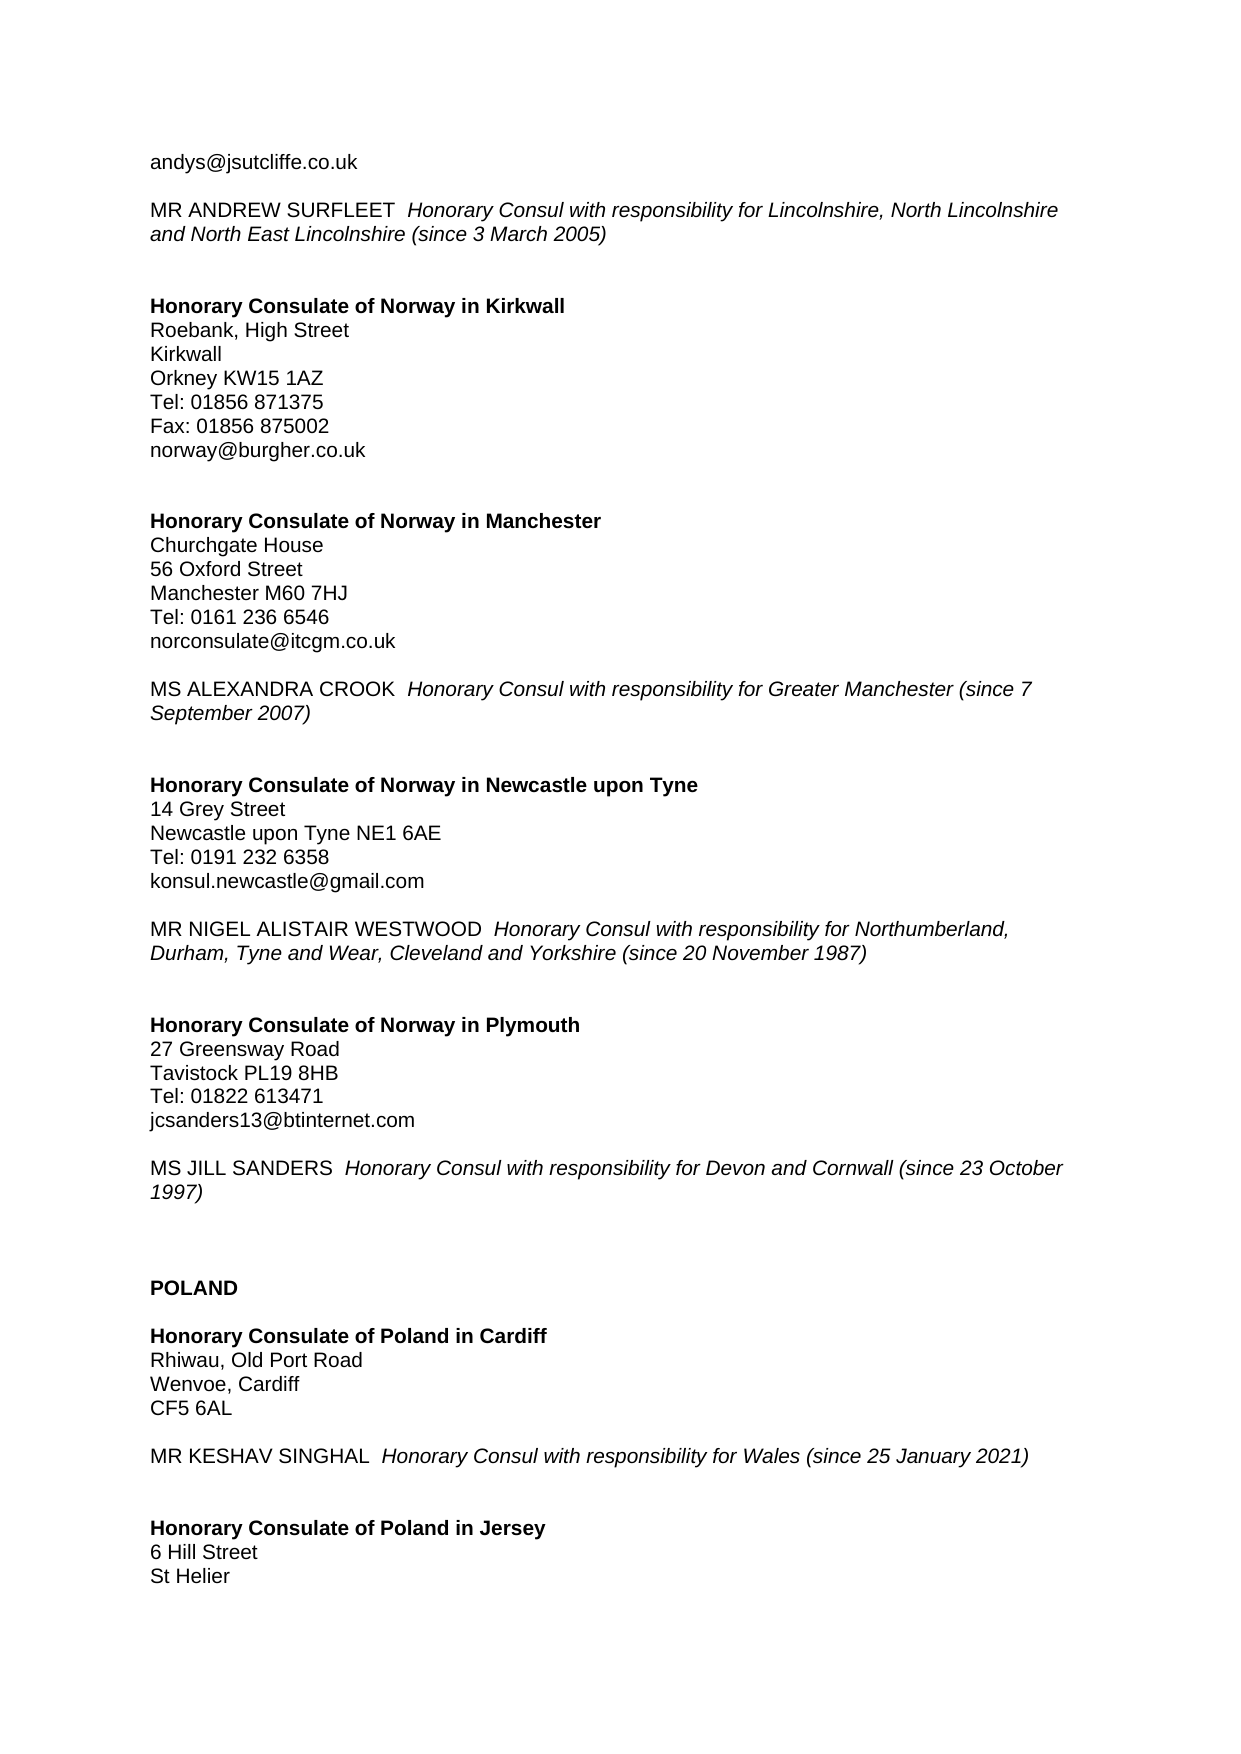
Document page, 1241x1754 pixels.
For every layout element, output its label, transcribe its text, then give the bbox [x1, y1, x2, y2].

text 27 Greensway Road [150, 1036, 1090, 1060]
text norconsulate@itcgm.co.uk [150, 629, 1090, 653]
text jcsanders13@btinternet.com [150, 1108, 1090, 1132]
text konsul.newcastle@gmail.com [150, 869, 1090, 893]
text Tel: 01856 871375 [150, 389, 1090, 413]
text Tel: 0191 232 6358 [150, 845, 1090, 869]
text MS JILL SANDERS Honorary Consul with responsibility for Devon and Cornwall (since 23 October 1997) [150, 1156, 1090, 1204]
text Honorary Consulate of Norway in Kirkwall [150, 294, 1090, 318]
text 56 Oxford Street [150, 557, 1090, 581]
text Newcastle upon Tyne NE1 6AE [150, 821, 1090, 845]
text MS ALEXANDRA CROOK Honorary Consul with responsibility for Greater Manchester (since 7 September 2007) [150, 677, 1090, 725]
text Honorary Consulate of Norway in Newcastle upon Tyne [150, 773, 1090, 797]
text MR KESHAV SINGHAL Honorary Consul with responsibility for Wales (since 25 January 2021) [150, 1444, 1090, 1468]
text Honorary Consulate of Norway in Plymouth [150, 1012, 1090, 1036]
text Fax: 01856 875002 [150, 413, 1090, 437]
text Honorary Consulate of Poland in Cardiff [150, 1324, 1090, 1348]
text 6 Hill Street [150, 1539, 1090, 1563]
text Churchgate House [150, 533, 1090, 557]
text norway@burgher.co.uk [150, 437, 1090, 461]
text Roebank, High Street [150, 318, 1090, 342]
text 14 Grey Street [150, 797, 1090, 821]
text andys@jsutcliffe.co.uk [150, 150, 1090, 174]
text Orkney KW15 1AZ [150, 366, 1090, 389]
text Tavistock PL19 8HB [150, 1060, 1090, 1084]
text CF5 6AL [150, 1396, 1090, 1420]
text Honorary Consulate of Norway in Manchester [150, 509, 1090, 533]
text MR ANDREW SURFLEET Honorary Consul with responsibility for Lincolnshire, North Lincolnshire and North East Lincolnshire (since 3 March 2005) [150, 198, 1090, 246]
text Wenvoe, Cardiff [150, 1372, 1090, 1396]
text MR NIGEL ALISTAIR WESTWOOD Honorary Consul with responsibility for Northumberland, Durham, Tyne and Wear, Cleveland and Yorkshire (since 20 November 1987) [150, 917, 1090, 964]
text Tel: 0161 236 6546 [150, 605, 1090, 629]
text Kirkwall [150, 342, 1090, 366]
text Rhiwau, Old Port Road [150, 1348, 1090, 1372]
text Tel: 01822 613471 [150, 1084, 1090, 1108]
text Honorary Consulate of Poland in Jersey [150, 1516, 1090, 1539]
text POLAND [150, 1276, 1090, 1300]
text St Helier [150, 1563, 1090, 1587]
text Manchester M60 7HJ [150, 581, 1090, 605]
